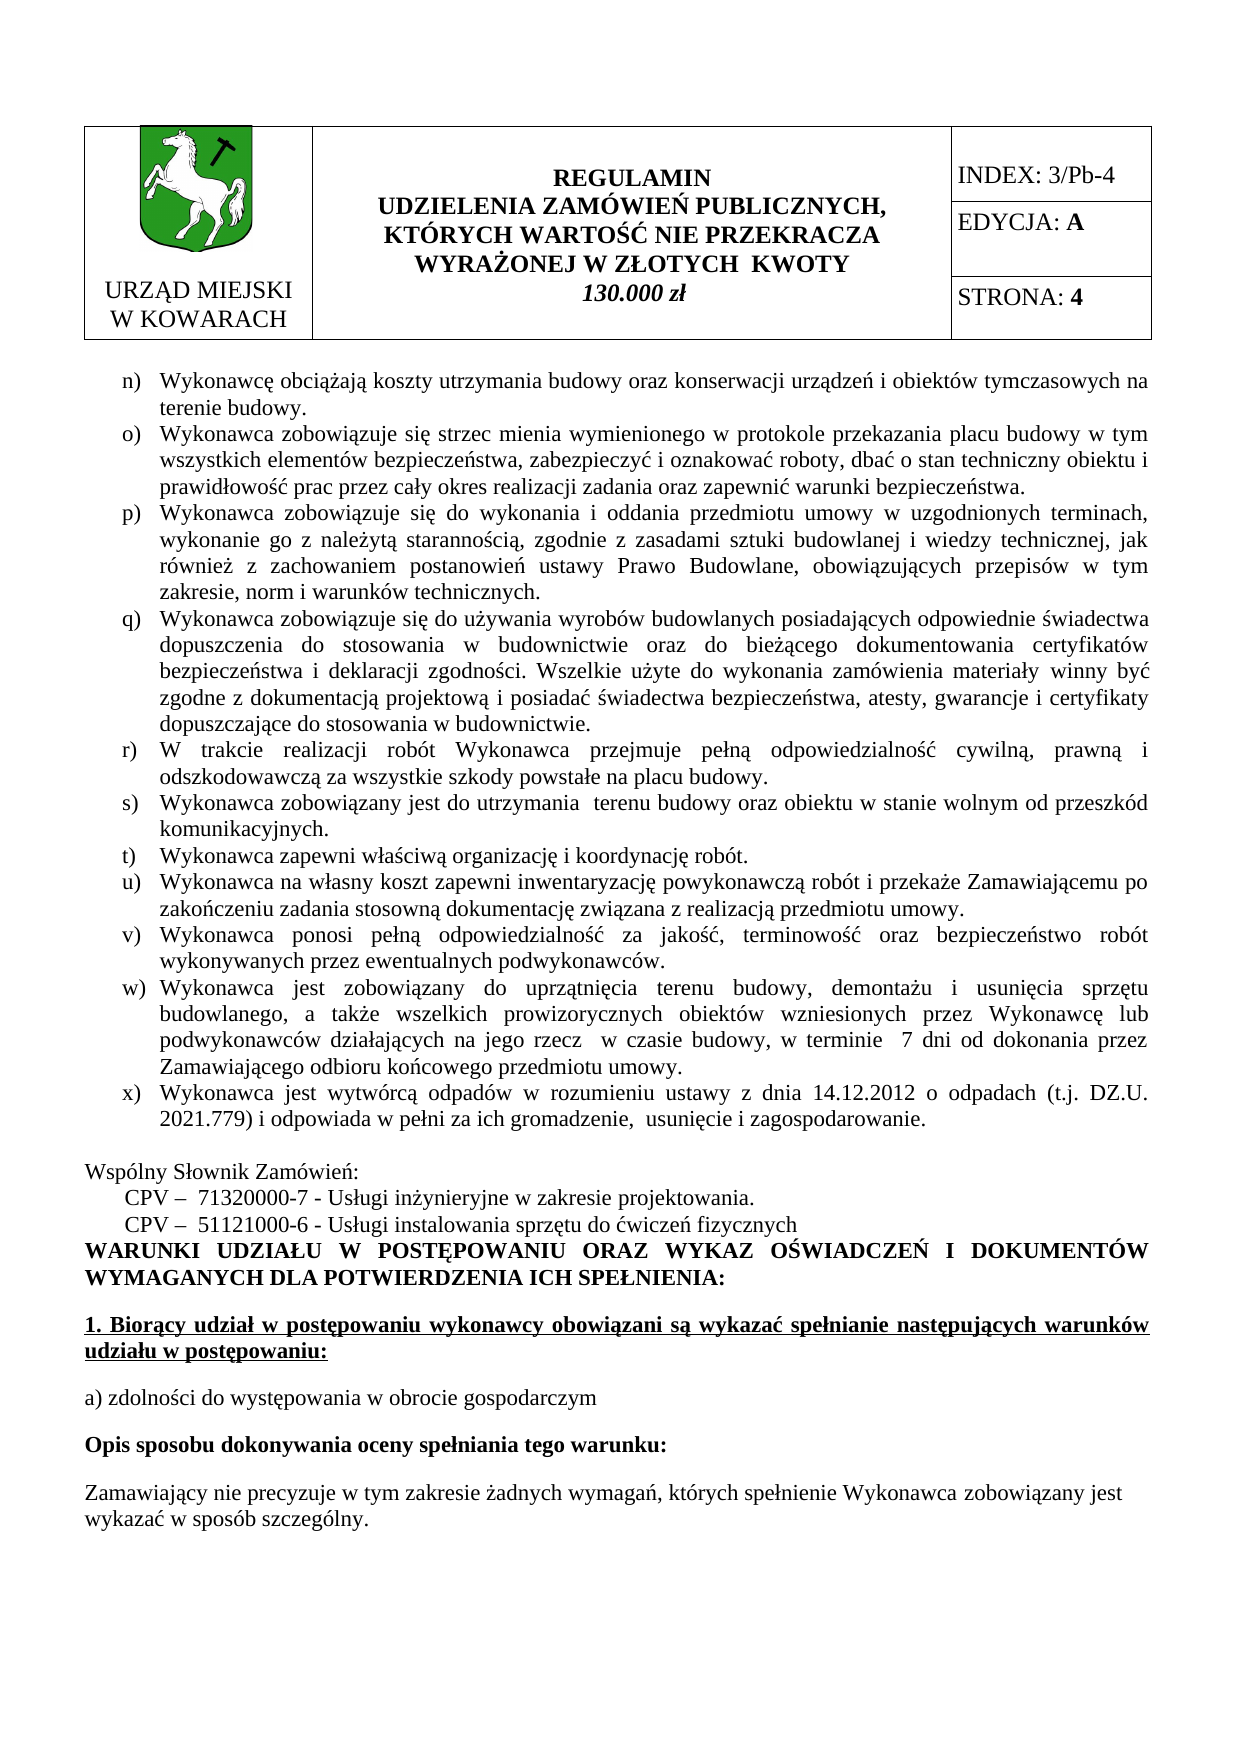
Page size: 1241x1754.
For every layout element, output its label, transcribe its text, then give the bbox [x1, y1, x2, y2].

list Wykonawca zobowiązuje się strzec mienia wymienionego w protokole przekazania placu budowy w tym wszystkich elementów bezpieczeństwa, zabezpieczyć i oznakować roboty, dbać o stan techniczny obiektu i prawidłowość prac przez cały okres realizacji zadania oraz zapewnić warunki bezpieczeństwa. [122, 420, 1150, 499]
text 1. Biorący udział w postępowaniu wykonawcy obowiązani są wykazać spełnianie następujących warunków [84, 1311, 1150, 1334]
list Wykonawca na własny koszt zapewni inwentaryzację powykonawczą robót i przekaże Zamawiającemu po zakończeniu zadania stosowną dokumentację związana z realizacją przedmiotu umowy. [122, 868, 1150, 921]
list Wykonawca zobowiązuje się do używania wyrobów budowlanych posiadających odpowiednie świadectwa dopuszczenia do stosowania w budownictwie oraz do bieżącego dokumentowania certyfikatów bezpieczeństwa i deklaracji zgodności. Wszelkie użyte do wykonania zamówienia materiały winny być zgodne z dokumentacją projektową i posiadać świadectwa bezpieczeństwa, atesty, gwarancje i certyfikaty dopuszczające do stosowania w budownictwie. [122, 605, 1150, 736]
list Wykonawca jest wytwórcą odpadów w rozumieniu ustawy z dnia 14.12.2012 o odpadach (t.j. DZ.U. 2021.779) i odpowiada w pełni za ich gromadzenie, usunięcie i zagospodarowanie. [122, 1079, 1150, 1132]
text CPV – 71320000-7 - Usługi inżynieryjne w zakresie projektowania. [84, 1184, 1150, 1211]
list W trakcie realizacji robót Wykonawca przejmuje pełną odpowiedzialność cywilną, prawną i odszkodowawczą za wszystkie szkody powstałe na placu budowy. [122, 736, 1150, 789]
list Wykonawca zobowiązany jest do utrzymania terenu budowy oraz obiektu w stanie wolnym od przeszkód komunikacyjnych. [122, 789, 1150, 842]
list Wykonawca jest zobowiązany do uprzątnięcia terenu budowy, demontażu i usunięcia sprzętu budowlanego, a także wszelkich prowizorycznych obiektów wzniesionych przez Wykonawcę lub podwykonawców działających na jego rzecz w czasie budowy, w terminie 7 dni od dokonania przez Zamawiającego odbioru końcowego przedmiotu umowy. [122, 974, 1150, 1079]
list Wykonawca zobowiązuje się do wykonania i oddania przedmiotu umowy w uzgodnionych terminach, wykonanie go z należytą starannością, zgodnie z zasadami sztuki budowlanej i wiedzy technicznej, jak również z zachowaniem postanowień ustawy Prawo Budowlane, obowiązujących przepisów w tym zakresie, norm i warunków technicznych. [122, 499, 1150, 605]
list Wykonawca zapewni właściwą organizację i koordynację robót. [122, 842, 1150, 868]
text udziału w postępowaniu: [84, 1335, 1150, 1363]
picture [139, 127, 253, 252]
list Wykonawcę obciążają koszty utrzymania budowy oraz konserwacji urządzeń i obiektów tymczasowych na terenie budowy. [122, 367, 1150, 420]
text Opis sposobu dokonywania oceny spełniania tego warunku: [84, 1431, 1150, 1458]
text a) zdolności do występowania w obrocie gospodarczym [84, 1384, 1150, 1411]
text Wspólny Słownik Zamówień: [84, 1158, 1150, 1184]
text CPV – 51121000-6 - Usługi instalowania sprzętu do ćwiczeń fizycznych [84, 1211, 1150, 1237]
list Wykonawca ponosi pełną odpowiedzialność za jakość, terminowość oraz bezpieczeństwo robót wykonywanych przez ewentualnych podwykonawców. [122, 921, 1150, 974]
text WARUNKI UDZIAŁU W POSTĘPOWANIU ORAZ Wykaz oświadczeń i dokumentów wymaganych dla potwierdzenia ich spełnienia: [84, 1237, 1150, 1290]
text Zamawiający nie precyzuje w tym zakresie żadnych wymagań, których spełnienie Wykonawca zobowiązany jest wykazać w sposób szczególny. [84, 1479, 1150, 1531]
